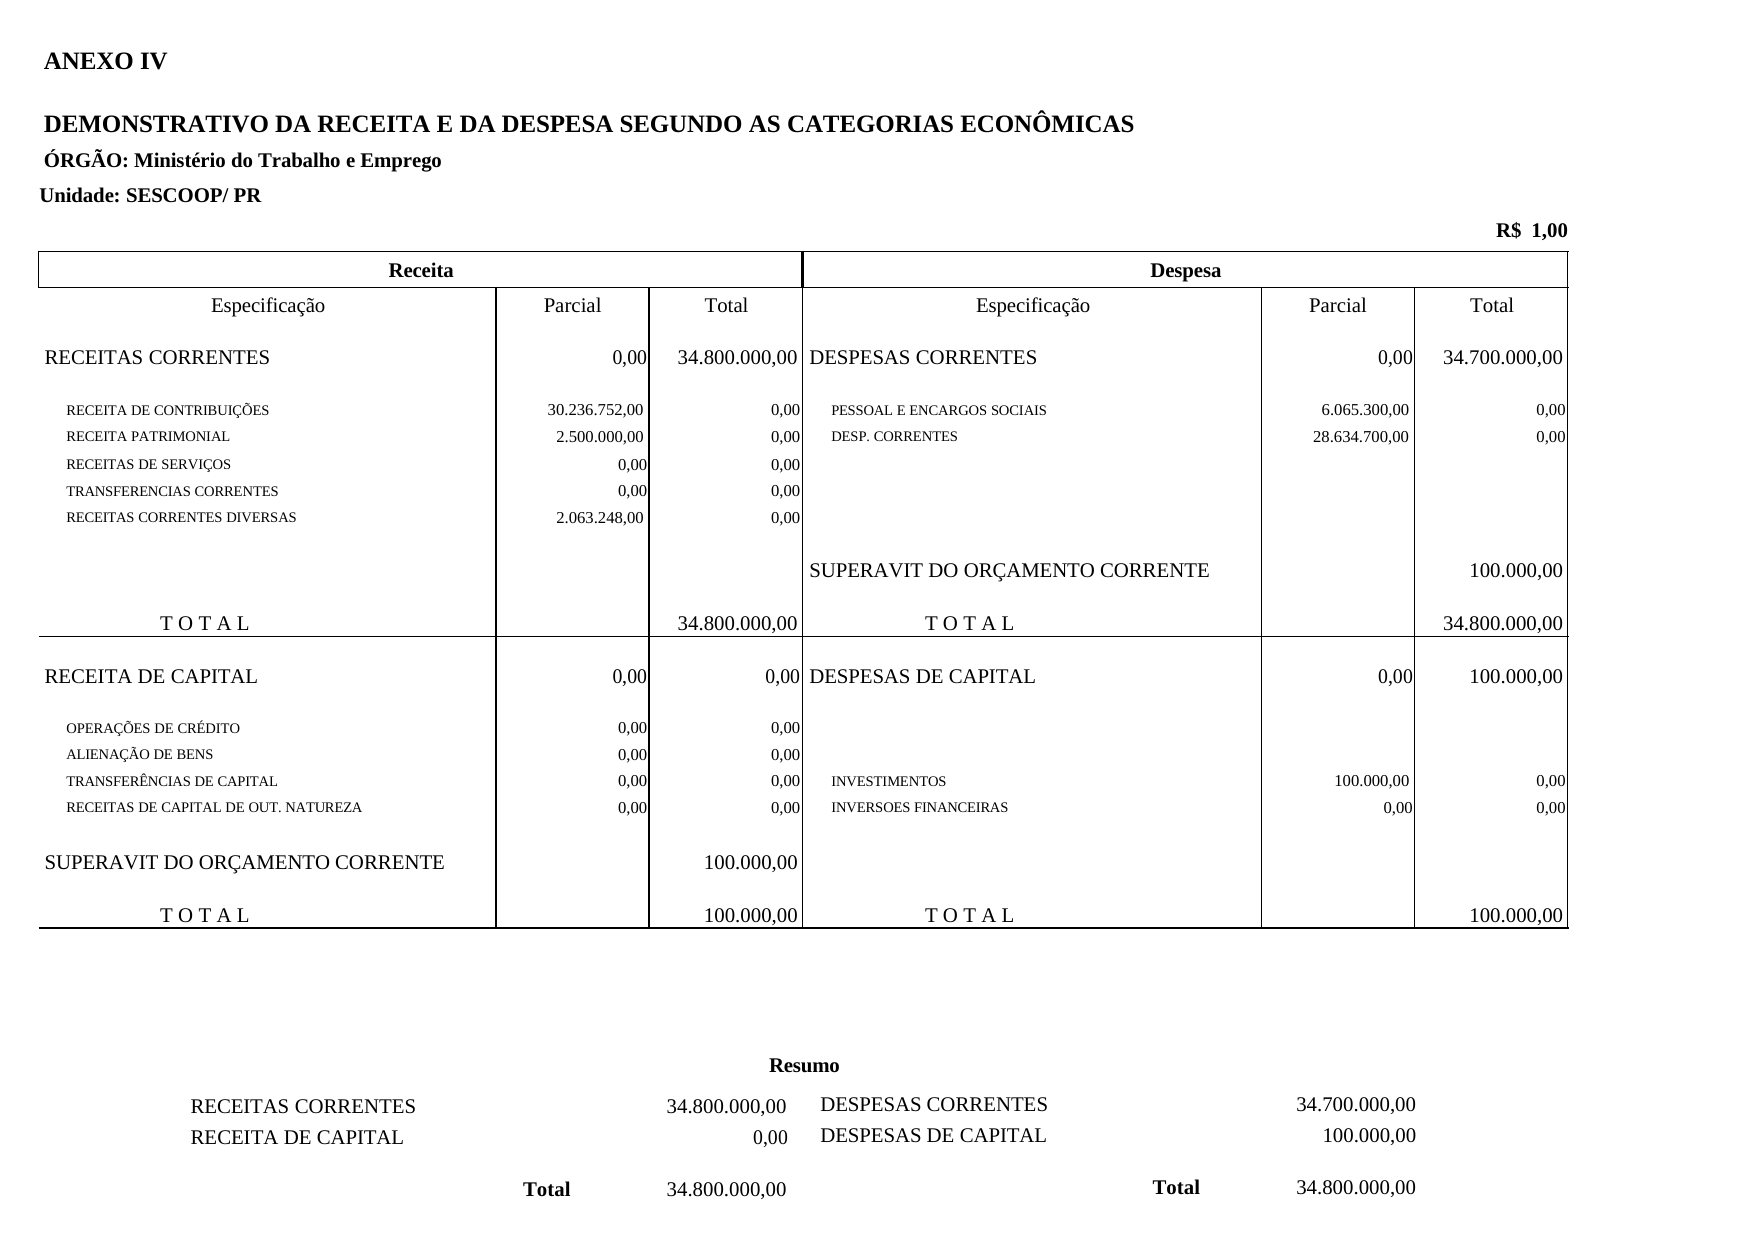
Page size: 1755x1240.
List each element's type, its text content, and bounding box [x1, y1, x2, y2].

table_cell 100.000,00 [1415, 637, 1567, 703]
table_cell [803, 703, 1261, 742]
table_cell INVERSOES FINANCEIRAS [803, 795, 1261, 833]
table_cell [39, 542, 495, 596]
table_cell OPERAÇÕES DE CRÉDITO [39, 703, 495, 742]
table_cell 100.000,00 [1415, 542, 1567, 596]
table_cell [470, 1122, 618, 1163]
table_cell [1262, 742, 1414, 768]
table_cell 0,00 [497, 768, 648, 795]
table_cell 100.000,00 [1248, 1122, 1422, 1163]
table_cell [1100, 1122, 1248, 1163]
table_cell 0,00 [497, 332, 648, 385]
table_cell [1415, 703, 1567, 742]
table_header DESPESAS CORRENTES [804, 1084, 1100, 1122]
table_cell RECEITAS DE SERVIÇOS [39, 450, 495, 477]
table_cell 0,00 [1415, 385, 1567, 424]
table_header Despesa [804, 252, 1567, 287]
table_cell 34.700.000,00 [1415, 332, 1567, 385]
table_header 34.700.000,00 [1248, 1084, 1422, 1122]
table_cell 34.800.000,00 [650, 332, 802, 385]
table_cell RECEITAS CORRENTES DIVERSAS [39, 503, 495, 542]
table_cell 0,00 [650, 503, 802, 542]
text ÓRGÃO: Ministério do Trabalho e Emprego Unidade: SESCOOP/ PR [39, 148, 444, 207]
table_cell RECEITA DE CAPITAL [39, 637, 495, 703]
table_cell RECEITA PATRIMONIAL [39, 424, 495, 450]
table_cell 0,00 [650, 795, 802, 833]
table_cell [804, 1163, 1100, 1210]
table_cell 2.500.000,00 [497, 424, 648, 450]
table_cell RECEITA DE CAPITAL [185, 1122, 469, 1163]
table_cell 100.000,00 [1415, 888, 1567, 927]
table_cell Total [650, 288, 802, 332]
table_cell 0,00 [497, 450, 648, 477]
table_cell [803, 742, 1261, 768]
table_cell PESSOAL E ENCARGOS SOCIAIS [803, 385, 1261, 424]
table_cell TRANSFERÊNCIAS DE CAPITAL [39, 768, 495, 795]
table_cell [803, 450, 1261, 477]
table_cell DESPESAS CORRENTES [803, 332, 1261, 385]
table_cell 34.800.000,00 [650, 596, 802, 636]
table_cell 0,00 [497, 477, 648, 503]
text DEMONSTRATIVO DA RECEITA E DA DESPESA SEGUNDO AS CATEGORIAS ECONÔMICAS [44, 109, 1140, 137]
table_cell [803, 834, 1261, 888]
text Resumo [29, 1053, 1579, 1077]
table_cell 34.800.000,00 [619, 1163, 804, 1210]
table_header RECEITAS CORRENTES [185, 1084, 469, 1122]
table_cell 100.000,00 [650, 834, 802, 888]
table_cell Total [1415, 288, 1567, 332]
table_cell [185, 1163, 469, 1210]
table_cell 100.000,00 [1262, 768, 1414, 795]
table_cell 2.063.248,00 [497, 503, 648, 636]
table_cell T O T A L [39, 596, 495, 636]
table_cell ALIENAÇÃO DE BENS [39, 742, 495, 768]
table_cell [803, 503, 1261, 542]
table_cell 0,00 [650, 477, 802, 503]
table_cell [1415, 477, 1567, 503]
table_cell TRANSFERENCIAS CORRENTES [39, 477, 495, 503]
table_cell [1415, 742, 1567, 768]
table_cell T O T A L [803, 888, 1261, 927]
table_cell SUPERAVIT DO ORÇAMENTO CORRENTE [39, 834, 495, 888]
table_cell Total [1100, 1163, 1248, 1210]
table_cell 0,00 [497, 795, 648, 927]
table_cell 0,00 [650, 424, 802, 450]
table_header [470, 1084, 618, 1122]
table_cell RECEITA DE CONTRIBUIÇÕES [39, 385, 495, 424]
table_cell [1262, 703, 1414, 742]
text ANEXO IV [44, 46, 1579, 75]
table_cell T O T A L [803, 596, 1261, 636]
table_cell DESPESAS DE CAPITAL [803, 637, 1261, 703]
table_cell 0,00 [1415, 795, 1567, 833]
table_cell 0,00 [497, 703, 648, 742]
table_cell [1415, 503, 1567, 542]
table_cell 0,00 [1262, 332, 1414, 385]
table_header 34.800.000,00 [619, 1084, 804, 1122]
table_cell RECEITAS CORRENTES [39, 332, 495, 385]
table_cell 30.236.752,00 [497, 385, 648, 424]
table_cell Total [470, 1163, 618, 1210]
table_cell T O T A L [39, 888, 495, 927]
table_header Receita [39, 252, 801, 287]
table_cell 0,00 [650, 768, 802, 795]
table_cell 34.800.000,00 [1415, 596, 1567, 636]
table_cell 0,00 [650, 385, 802, 424]
table_cell 0,00 [650, 703, 802, 742]
table_cell Especificação [39, 288, 495, 332]
table_cell 6.065.300,00 [1262, 385, 1414, 424]
table_cell DESP. CORRENTES [803, 424, 1261, 450]
table_cell 0,00 [1262, 795, 1414, 927]
table_cell 0,00 [1262, 637, 1414, 703]
table_cell [650, 542, 802, 596]
table_cell Parcial [497, 288, 648, 332]
table_cell 0,00 [650, 450, 802, 477]
table_cell 100.000,00 [650, 888, 802, 927]
table_cell DESPESAS DE CAPITAL [804, 1122, 1100, 1163]
table_cell 0,00 [650, 637, 802, 703]
table_cell [1415, 834, 1567, 888]
table_cell 34.800.000,00 [1248, 1163, 1422, 1210]
table_cell 0,00 [1415, 768, 1567, 795]
table_cell SUPERAVIT DO ORÇAMENTO CORRENTE [803, 542, 1261, 596]
table_cell Parcial [1262, 288, 1414, 332]
table_cell RECEITAS DE CAPITAL DE OUT. NATUREZA [39, 795, 495, 833]
table_cell 0,00 [619, 1122, 804, 1163]
table_cell [1415, 450, 1567, 477]
table_header [1100, 1084, 1248, 1122]
table_cell [803, 477, 1261, 503]
text R$ 1,00 [1496, 218, 1579, 242]
table_cell 0,00 [1415, 424, 1567, 450]
table_cell 0,00 [497, 637, 648, 703]
table_cell 0,00 [497, 742, 648, 768]
table_cell INVESTIMENTOS [803, 768, 1261, 795]
table_cell 28.634.700,00 [1262, 424, 1414, 636]
table_cell Especificação [803, 288, 1261, 332]
table_cell 0,00 [650, 742, 802, 768]
